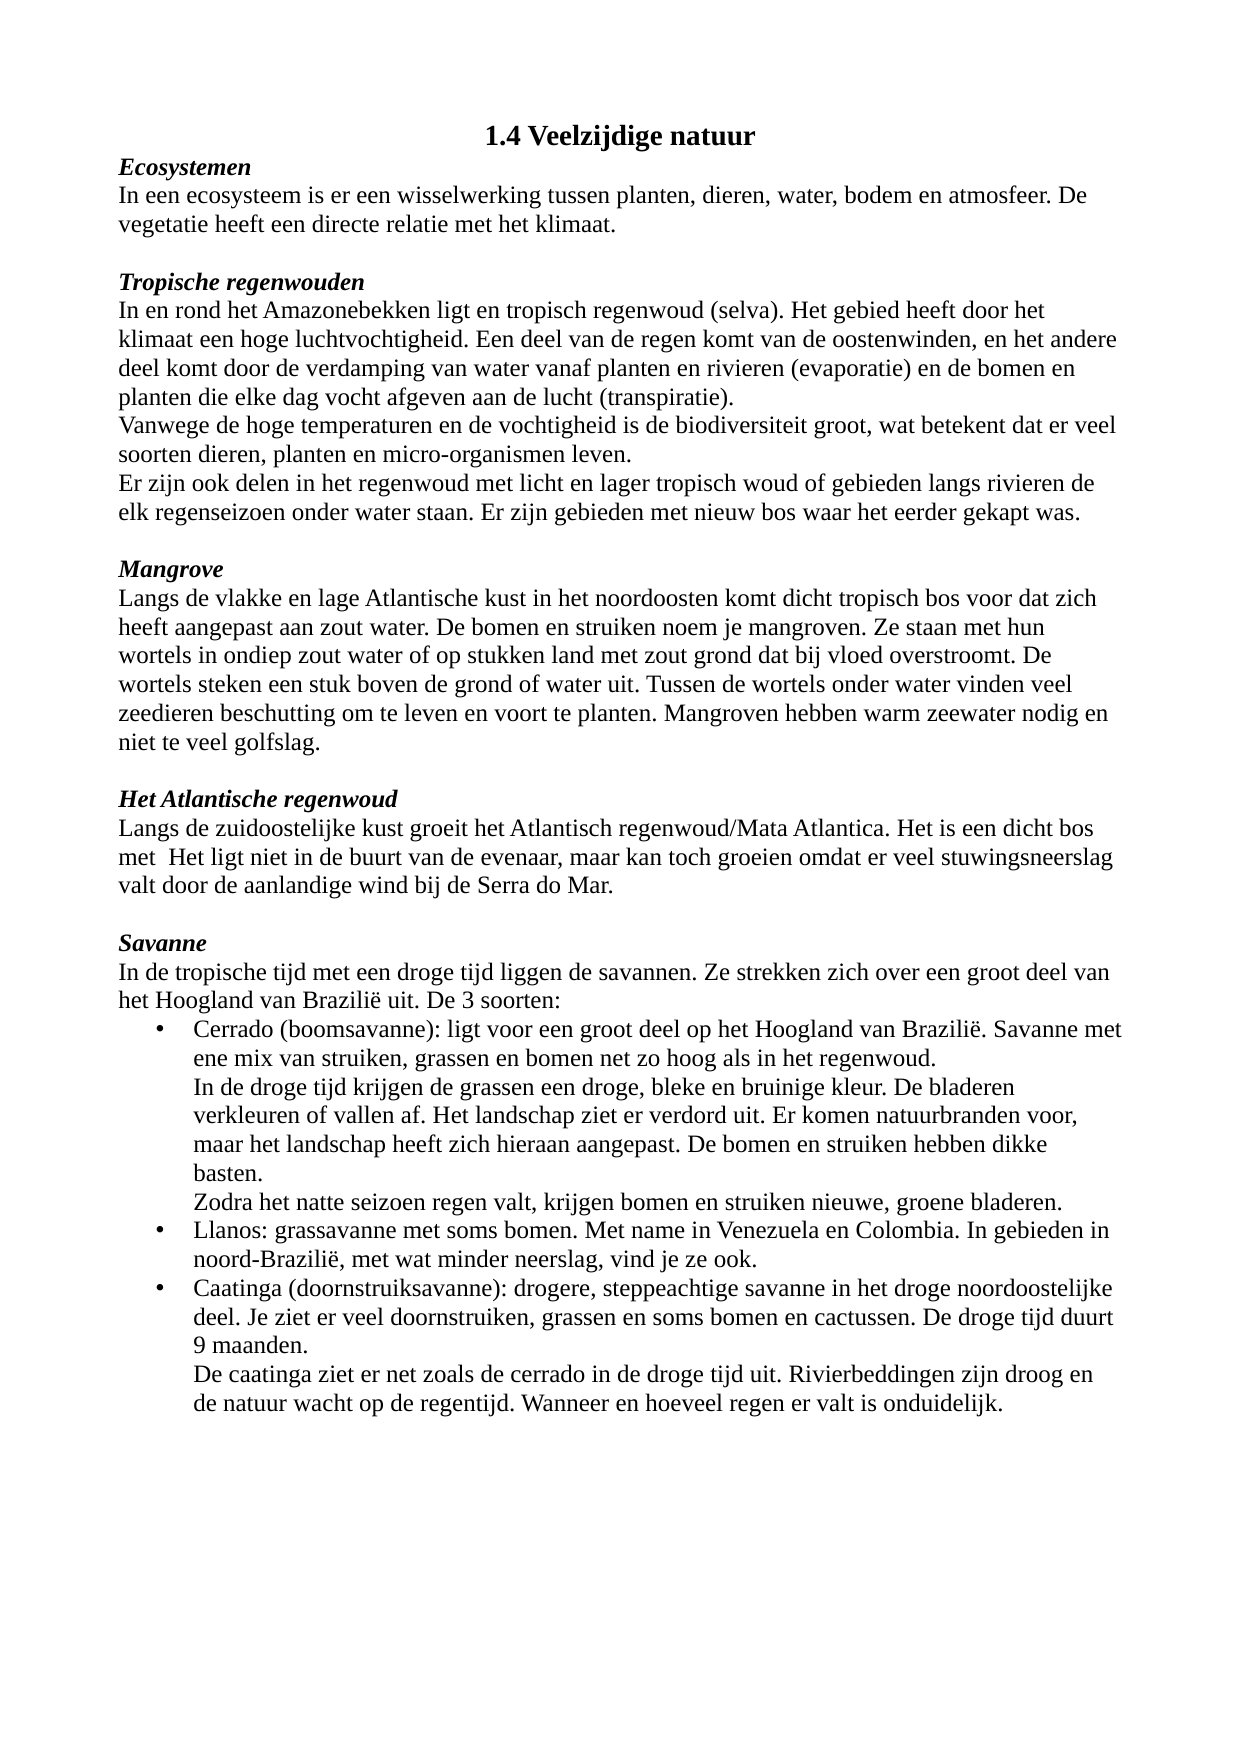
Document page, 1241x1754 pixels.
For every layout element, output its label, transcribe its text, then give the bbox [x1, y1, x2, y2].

list Cerrado (boomsavanne): ligt voor een groot deel op het Hoogland van Brazilië. Savanne met ene mix van struiken, grassen en bomen net zo hoog als in het regenwoud. [156, 1014, 1122, 1072]
text In en rond het Amazonebekken ligt en tropisch regenwoud (selva). Het gebied heeft door het klimaat een hoge luchtvochtigheid. Een deel van de regen komt van de oostenwinden, en het andere deel komt door de verdamping van water vanaf planten en rivieren (evaporatie) en de bomen en planten die elke dag vocht afgeven aan de lucht (transpiratie). [118, 295, 1122, 410]
text Langs de zuidoostelijke kust groeit het Atlantisch regenwoud/Mata Atlantica. Het is een dicht bos met Het ligt niet in de buurt van de evenaar, maar kan toch groeien omdat er veel stuwingsneerslag valt door de aanlandige wind bij de Serra do Mar. [118, 813, 1122, 899]
text In de tropische tijd met een droge tijd liggen de savannen. Ze strekken zich over een groot deel van het Hoogland van Brazilië uit. De 3 soorten: [118, 957, 1122, 1014]
text Langs de vlakke en lage Atlantische kust in het noordoosten komt dicht tropisch bos voor dat zich heeft aangepast aan zout water. De bomen en struiken noem je mangroven. Ze staan met hun wortels in ondiep zout water of op stukken land met zout grond dat bij vloed overstroomt. De wortels steken een stuk boven de grond of water uit. Tussen de wortels onder water vinden veel zeedieren beschutting om te leven en voort te planten. Mangroven hebben warm zeewater nodig en niet te veel golfslag. [118, 583, 1122, 755]
text Mangrove [118, 554, 1122, 583]
list Zodra het natte seizoen regen valt, krijgen bomen en struiken nieuwe, groene bladeren. [156, 1187, 1122, 1215]
text Tropische regenwouden [118, 267, 1122, 295]
list De caatinga ziet er net zoals de cerrado in de droge tijd uit. Rivierbeddingen zijn droog en de natuur wacht op de regentijd. Wanneer en hoeveel regen er valt is onduidelijk. [156, 1359, 1122, 1417]
text Savanne [118, 928, 1122, 957]
text Het Atlantische regenwoud [118, 784, 1122, 813]
text Vanwege de hoge temperaturen en de vochtigheid is de biodiversiteit groot, wat betekent dat er veel soorten dieren, planten en micro-organismen leven. [118, 410, 1122, 468]
list Llanos: grassavanne met soms bomen. Met name in Venezuela en Colombia. In gebieden in noord-Brazilië, met wat minder neerslag, vind je ze ook. [156, 1215, 1122, 1273]
text In een ecosysteem is er een wisselwerking tussen planten, dieren, water, bodem en atmosfeer. De vegetatie heeft een directe relatie met het klimaat. [118, 180, 1122, 238]
text Ecosystemen [118, 152, 1122, 180]
text Er zijn ook delen in het regenwoud met licht en lager tropisch woud of gebieden langs rivieren de elk regenseizoen onder water staan. Er zijn gebieden met nieuw bos waar het eerder gekapt was. [118, 468, 1122, 525]
text 1.4 Veelzijdige natuur [118, 118, 1122, 152]
list In de droge tijd krijgen de grassen een droge, bleke en bruinige kleur. De bladeren verkleuren of vallen af. Het landschap ziet er verdord uit. Er komen natuurbranden voor, maar het landschap heeft zich hieraan aangepast. De bomen en struiken hebben dikke basten. [156, 1072, 1122, 1187]
list Caatinga (doornstruiksavanne): drogere, steppeachtige savanne in het droge noordoostelijke deel. Je ziet er veel doornstruiken, grassen en soms bomen en cactussen. De droge tijd duurt 9 maanden. [156, 1273, 1122, 1359]
